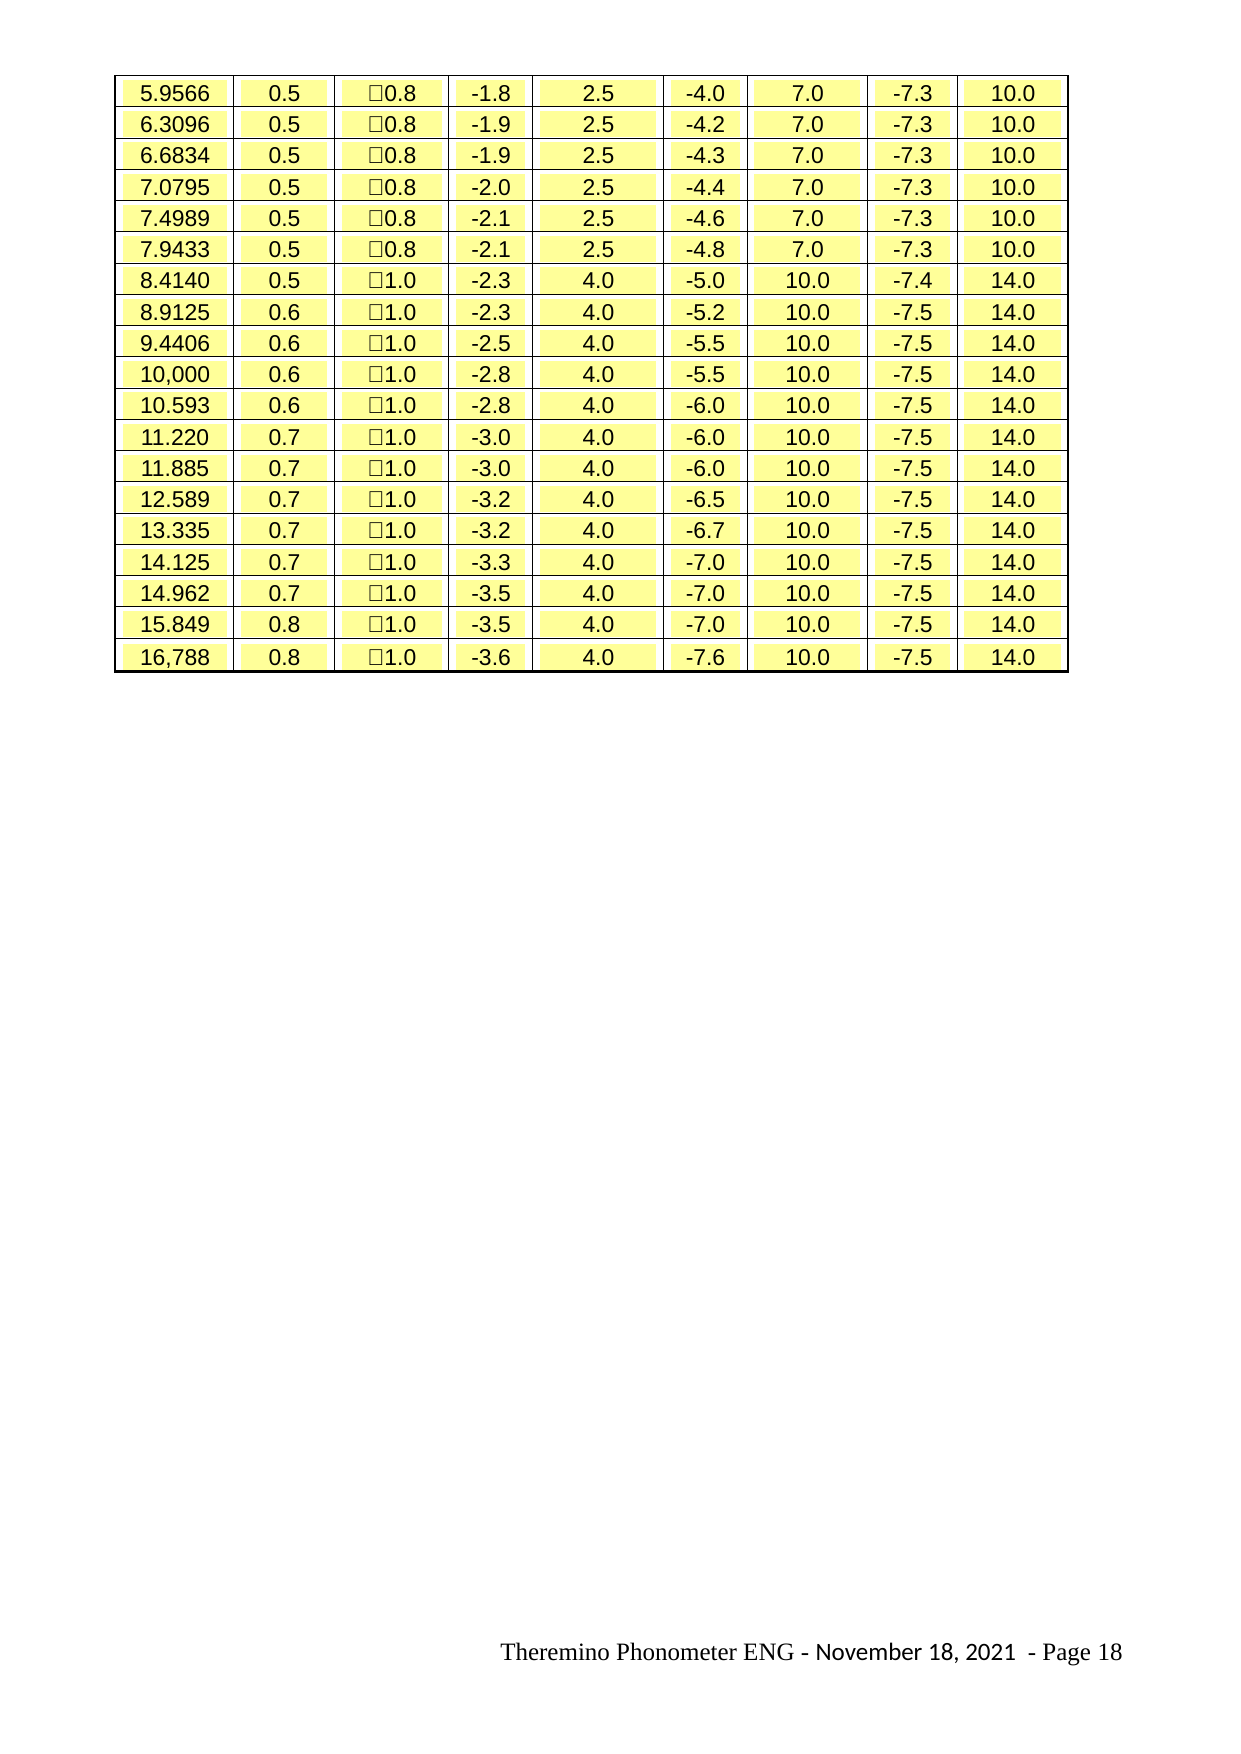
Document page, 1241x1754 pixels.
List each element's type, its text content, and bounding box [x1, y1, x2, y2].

table_cell 0.7 [234, 514, 334, 544]
table_cell 4.0 [533, 389, 663, 419]
table_cell 10.0 [958, 107, 1067, 137]
table_cell 0.5 [234, 107, 334, 137]
table_cell 1.0 [335, 639, 448, 670]
table_cell 0.8 [234, 607, 334, 637]
table_cell -7.3 [868, 139, 957, 169]
table_cell -7.5 [868, 326, 957, 356]
table_cell -2.3 [449, 295, 532, 325]
table_cell 14.0 [958, 576, 1067, 606]
table_cell 4.0 [533, 295, 663, 325]
table_cell 6.6834 [116, 139, 233, 169]
table_cell 14.125 [116, 545, 233, 575]
table_cell 14.0 [958, 451, 1067, 481]
table_cell 0.7 [234, 576, 334, 606]
table_cell 4.0 [533, 420, 663, 450]
table_cell -7.3 [868, 201, 957, 231]
table_cell -3.5 [449, 576, 532, 606]
table_cell 14.0 [958, 264, 1067, 294]
table_cell 8.4140 [116, 264, 233, 294]
table_cell -4.3 [664, 139, 747, 169]
table_cell -7.5 [868, 482, 957, 512]
table_cell 14.0 [958, 514, 1067, 544]
table_cell 10.0 [748, 545, 867, 575]
table_cell -6.5 [664, 482, 747, 512]
table_cell 0.6 [234, 389, 334, 419]
table_cell -4.8 [664, 232, 747, 262]
table_cell 0.5 [234, 232, 334, 262]
table_cell -4.6 [664, 201, 747, 231]
table_cell 0.8 [335, 107, 448, 137]
table_cell 10.0 [748, 576, 867, 606]
table_cell -7.0 [664, 607, 747, 637]
table_cell 15.849 [116, 607, 233, 637]
table_cell 7.9433 [116, 232, 233, 262]
table_cell -1.9 [449, 107, 532, 137]
table_cell -2.0 [449, 170, 532, 200]
table_cell -5.2 [664, 295, 747, 325]
table_cell -7.6 [664, 639, 747, 670]
table_cell 4.0 [533, 576, 663, 606]
table_cell 10.0 [748, 639, 867, 670]
table_cell 4.0 [533, 545, 663, 575]
table_cell 8.9125 [116, 295, 233, 325]
table_cell 1.0 [335, 514, 448, 544]
table_cell 0.5 [234, 264, 334, 294]
table_cell 2.5 [533, 170, 663, 200]
table_cell -7.5 [868, 514, 957, 544]
table_cell 12.589 [116, 482, 233, 512]
table_cell -7.4 [868, 264, 957, 294]
table_cell 1.0 [335, 326, 448, 356]
table_cell -2.1 [449, 232, 532, 262]
table_cell 14.0 [958, 607, 1067, 637]
table_cell -1.9 [449, 139, 532, 169]
table_cell -7.5 [868, 357, 957, 387]
table_cell -6.7 [664, 514, 747, 544]
table_cell 7.0 [748, 107, 867, 137]
table_cell -5.5 [664, 357, 747, 387]
table_cell 7.0795 [116, 170, 233, 200]
table_cell 0.6 [234, 295, 334, 325]
table_cell 14.0 [958, 326, 1067, 356]
table_cell 0.8 [335, 232, 448, 262]
table_cell 4.0 [533, 357, 663, 387]
table_cell 10.0 [958, 170, 1067, 200]
table_cell 0.5 [234, 170, 334, 200]
table_cell 7.4989 [116, 201, 233, 231]
table_cell 10.0 [748, 514, 867, 544]
table_cell 0.7 [234, 545, 334, 575]
table_cell -2.3 [449, 264, 532, 294]
table_cell 0.6 [234, 326, 334, 356]
table_cell 1.0 [335, 420, 448, 450]
table_cell 14.0 [958, 545, 1067, 575]
table_cell 0.8 [335, 201, 448, 231]
table_cell -3.2 [449, 482, 532, 512]
table_cell 14.0 [958, 482, 1067, 512]
table_cell -3.6 [449, 639, 532, 670]
table_cell 14.0 [958, 639, 1067, 670]
table_cell 2.5 [533, 232, 663, 262]
table_cell -7.5 [868, 639, 957, 670]
table_cell 0.5 [234, 201, 334, 231]
table_cell -7.5 [868, 420, 957, 450]
table_cell 10.0 [748, 326, 867, 356]
table_cell -4.2 [664, 107, 747, 137]
table_cell -3.0 [449, 451, 532, 481]
table_cell 13.335 [116, 514, 233, 544]
table_cell -1.8 [449, 76, 532, 106]
table_cell 4.0 [533, 451, 663, 481]
table_cell 1.0 [335, 545, 448, 575]
table_cell 2.5 [533, 139, 663, 169]
table_cell 14.962 [116, 576, 233, 606]
table_cell 14.0 [958, 420, 1067, 450]
table_cell 7.0 [748, 76, 867, 106]
table_cell 1.0 [335, 607, 448, 637]
table_cell 4.0 [533, 607, 663, 637]
table_cell -2.5 [449, 326, 532, 356]
table_cell 7.0 [748, 232, 867, 262]
table_cell 0.5 [234, 76, 334, 106]
table_cell 1.0 [335, 264, 448, 294]
table_cell 10.0 [958, 232, 1067, 262]
table_cell 10.0 [958, 201, 1067, 231]
table_cell 1.0 [335, 482, 448, 512]
table_cell 10.593 [116, 389, 233, 419]
table_cell -2.8 [449, 357, 532, 387]
table_cell -5.0 [664, 264, 747, 294]
table_cell 7.0 [748, 201, 867, 231]
table_cell 0.5 [234, 139, 334, 169]
table_cell 2.5 [533, 107, 663, 137]
table_cell 2.5 [533, 76, 663, 106]
table_cell -6.0 [664, 389, 747, 419]
table_cell -7.3 [868, 170, 957, 200]
table_cell 10.0 [748, 389, 867, 419]
table_cell 1.0 [335, 451, 448, 481]
table_cell -7.3 [868, 76, 957, 106]
table_cell 14.0 [958, 357, 1067, 387]
table_cell 0.7 [234, 420, 334, 450]
table_cell 9.4406 [116, 326, 233, 356]
table_cell 5.9566 [116, 76, 233, 106]
table_cell 10.0 [958, 139, 1067, 169]
table_cell 0.8 [234, 639, 334, 670]
table_cell 7.0 [748, 139, 867, 169]
table_cell -7.5 [868, 576, 957, 606]
table_cell 10.0 [748, 482, 867, 512]
table_cell 1.0 [335, 295, 448, 325]
table_cell 0.7 [234, 451, 334, 481]
table_cell -7.5 [868, 451, 957, 481]
table_cell 0.6 [234, 357, 334, 387]
table_cell -7.5 [868, 545, 957, 575]
table_cell -7.3 [868, 107, 957, 137]
table_cell -4.4 [664, 170, 747, 200]
table_cell 4.0 [533, 639, 663, 670]
table_cell 10.0 [748, 264, 867, 294]
table_cell 10.0 [748, 451, 867, 481]
table_cell -7.5 [868, 607, 957, 637]
table_cell 0.8 [335, 139, 448, 169]
table_cell -3.5 [449, 607, 532, 637]
table_cell -2.8 [449, 389, 532, 419]
table_cell 1.0 [335, 389, 448, 419]
table_cell -7.3 [868, 232, 957, 262]
table_cell 1.0 [335, 576, 448, 606]
table_cell 4.0 [533, 264, 663, 294]
table_cell 6.3096 [116, 107, 233, 137]
table_cell 2.5 [533, 201, 663, 231]
table_cell 0.8 [335, 76, 448, 106]
table_cell -6.0 [664, 420, 747, 450]
table_cell -6.0 [664, 451, 747, 481]
table_cell 1.0 [335, 357, 448, 387]
table_cell 0.8 [335, 170, 448, 200]
table_cell -7.0 [664, 576, 747, 606]
table_cell -5.5 [664, 326, 747, 356]
table_cell 4.0 [533, 482, 663, 512]
table_cell -3.0 [449, 420, 532, 450]
table_cell -3.2 [449, 514, 532, 544]
table_cell -3.3 [449, 545, 532, 575]
table_cell 11.220 [116, 420, 233, 450]
table_cell 14.0 [958, 295, 1067, 325]
table_cell 16,788 [116, 639, 233, 670]
table_cell 10.0 [748, 607, 867, 637]
table_cell 0.7 [234, 482, 334, 512]
table_cell 11.885 [116, 451, 233, 481]
table_cell 10.0 [748, 420, 867, 450]
table_cell 10.0 [748, 357, 867, 387]
table_cell -2.1 [449, 201, 532, 231]
table_cell 4.0 [533, 514, 663, 544]
table_cell 10.0 [748, 295, 867, 325]
table_cell 14.0 [958, 389, 1067, 419]
table_cell 4.0 [533, 326, 663, 356]
table_cell -7.5 [868, 389, 957, 419]
table_cell 10.0 [958, 76, 1067, 106]
table_cell 7.0 [748, 170, 867, 200]
table_cell -7.0 [664, 545, 747, 575]
table_cell 10,000 [116, 357, 233, 387]
table_cell -7.5 [868, 295, 957, 325]
table_cell -4.0 [664, 76, 747, 106]
